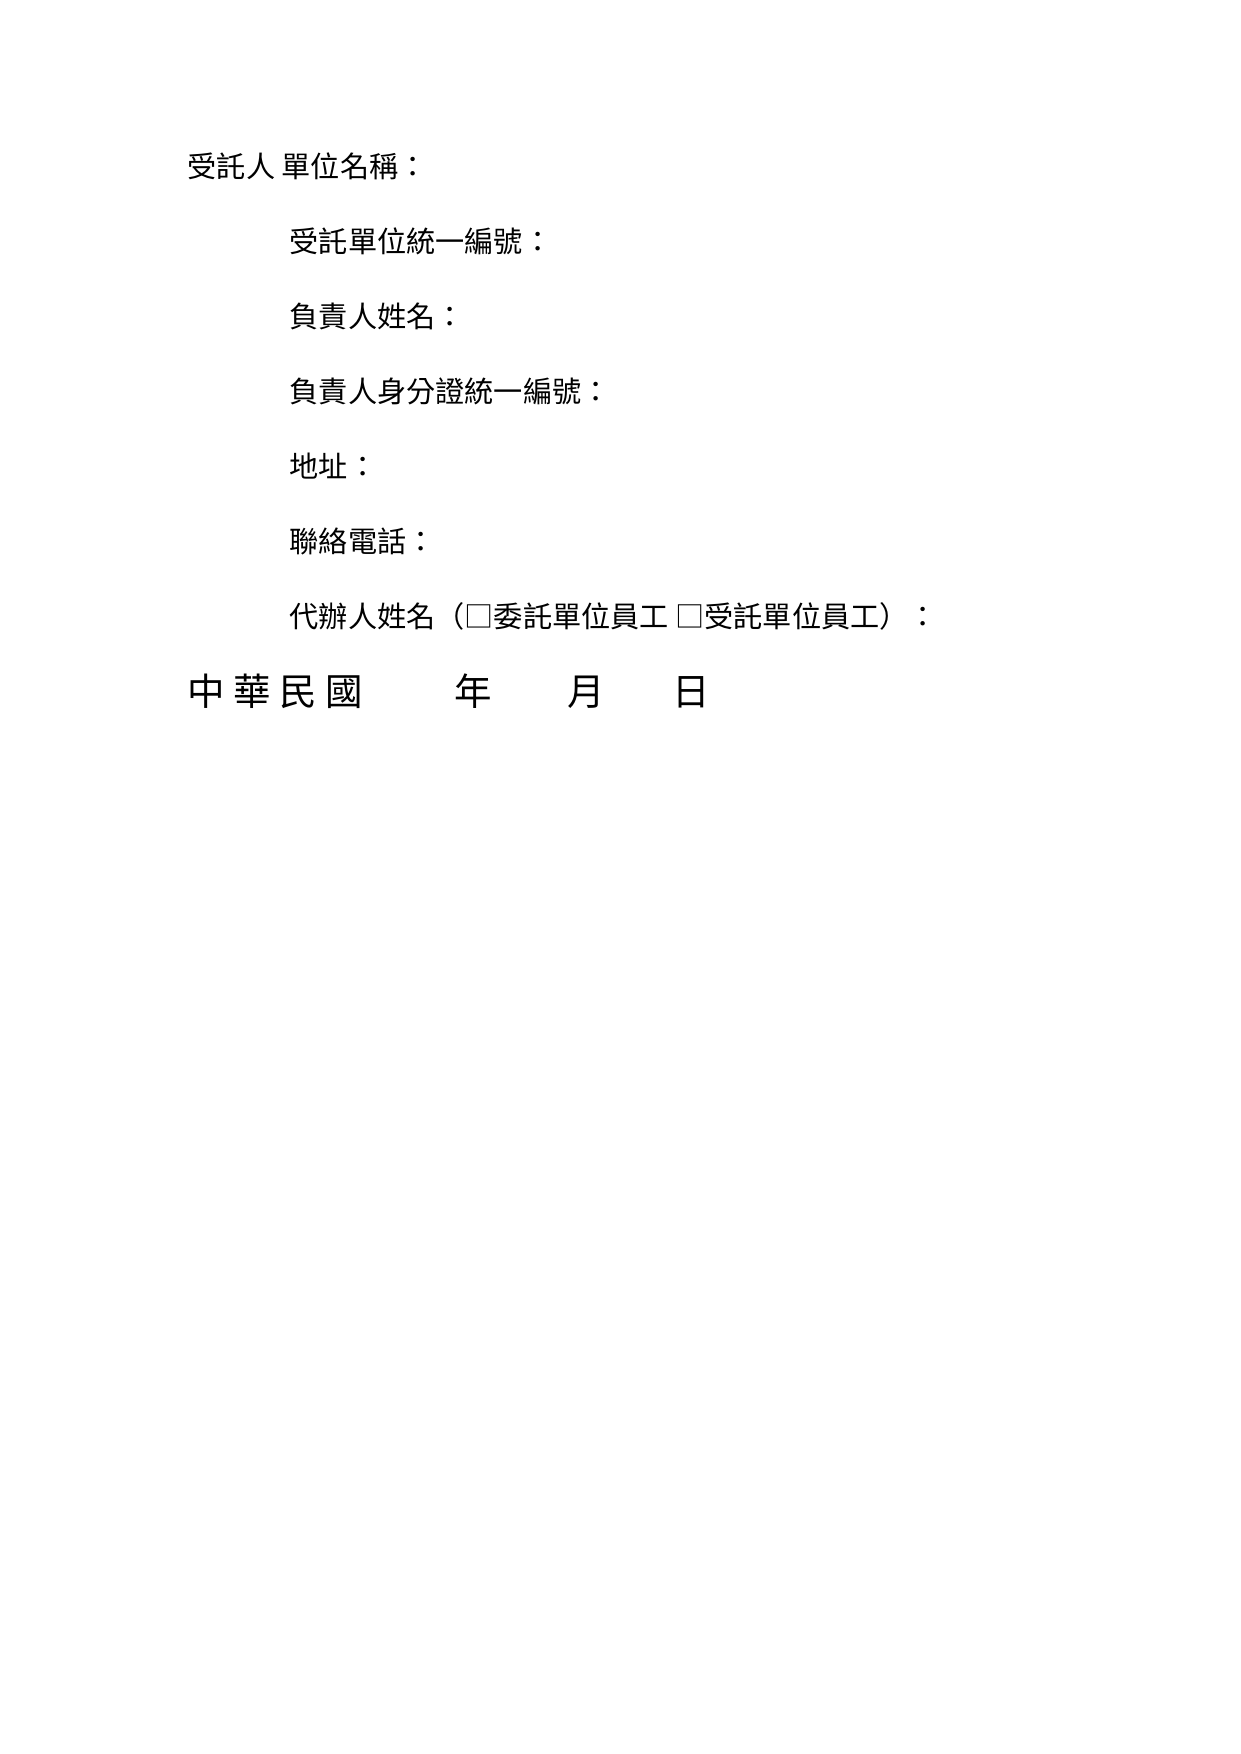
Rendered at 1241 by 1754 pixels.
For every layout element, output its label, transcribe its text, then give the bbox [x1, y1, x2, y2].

text 受託人 單位名稱： [187, 127, 1058, 202]
text 負責人姓名： [217, 277, 1058, 352]
text 中 華 民 國 年 月 日 [187, 652, 1087, 727]
text 受託單位統一編號： [217, 202, 1058, 277]
text 代辦人姓名（□委託單位員工 □受託單位員工）： [217, 577, 1058, 652]
text 負責人身分證統一編號： [217, 352, 1058, 427]
text 地址： [217, 427, 1058, 502]
text 聯絡電話： [217, 502, 1058, 577]
